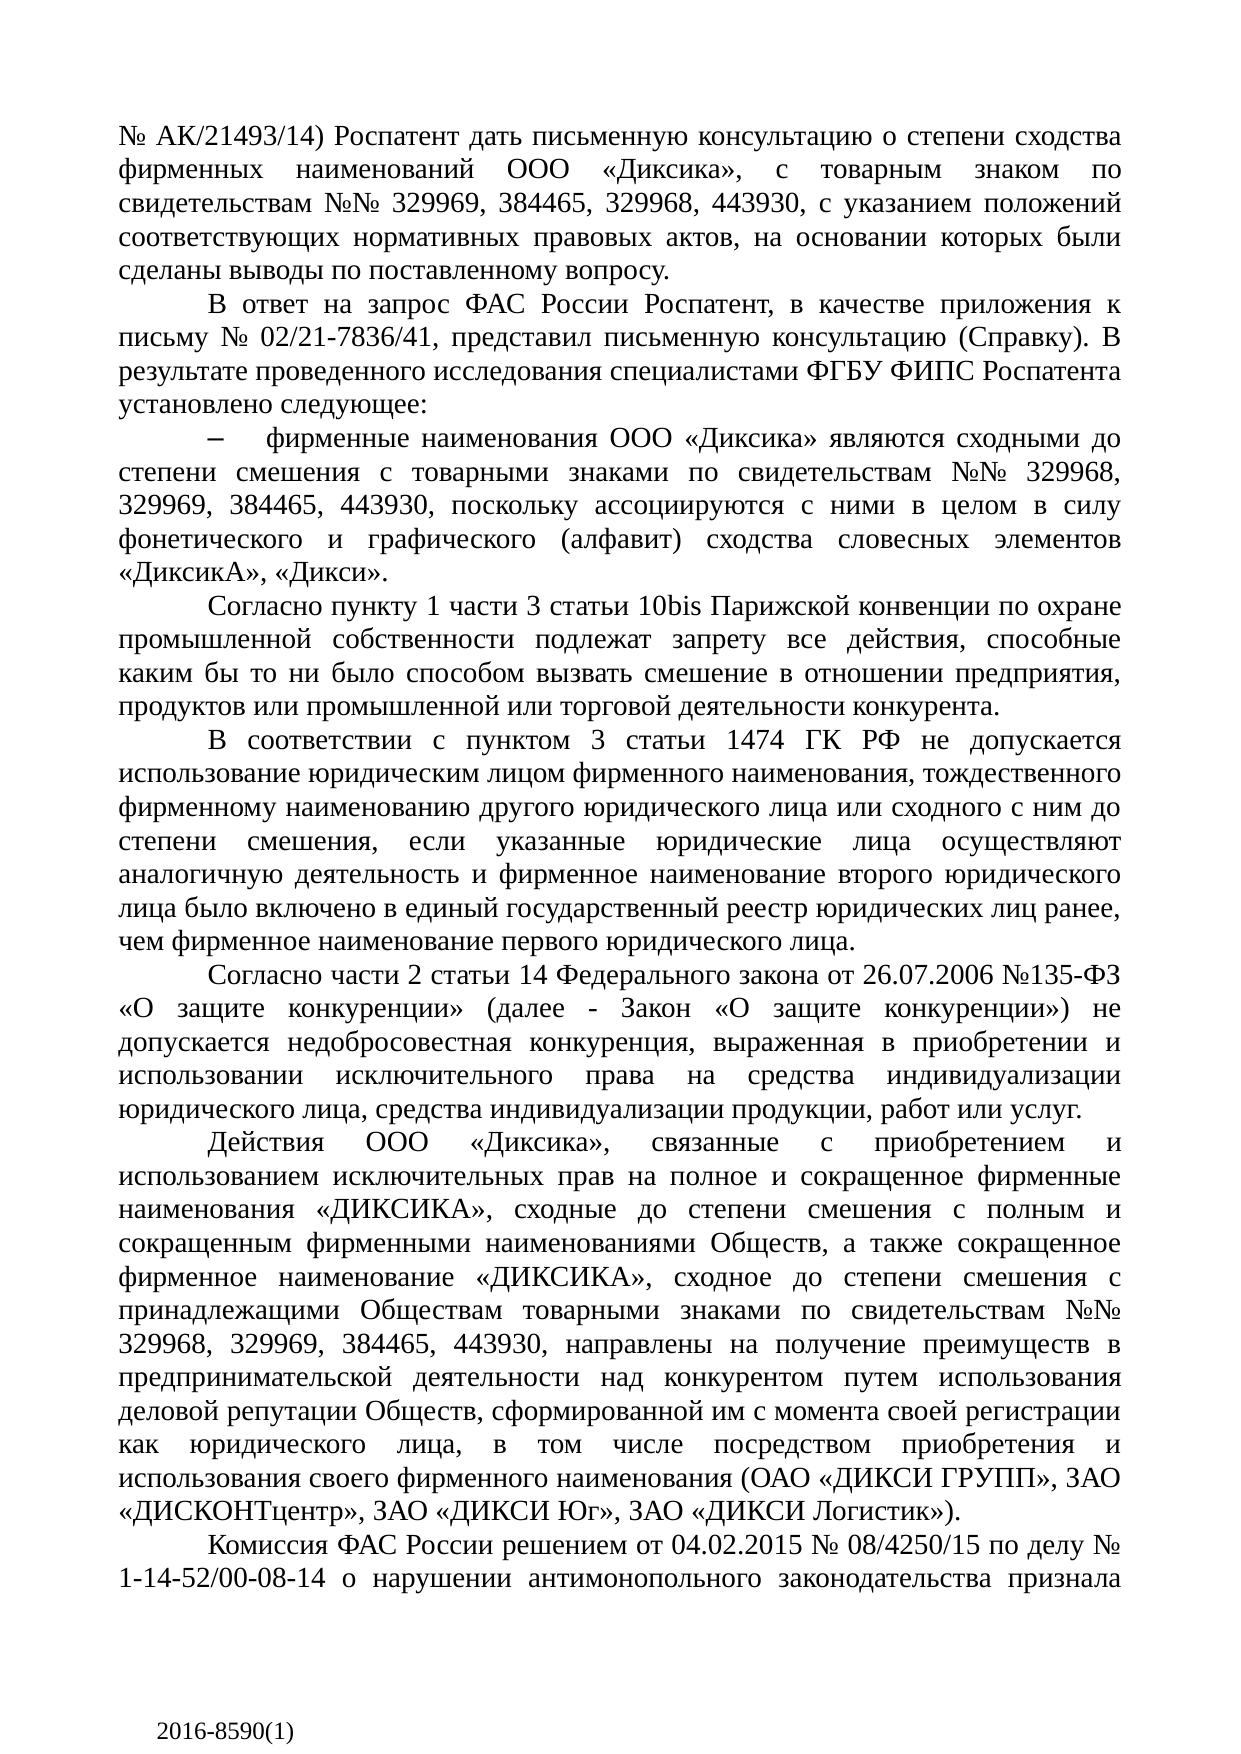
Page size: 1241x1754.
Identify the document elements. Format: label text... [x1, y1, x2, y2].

text Комиссия ФАС России решением от 04.02.2015 № 08/4250/15 по делу № 1-14-52/00-08-14 о нарушении антимонопольного законодательства признала [118, 1527, 1122, 1594]
text № АК/21493/14) Роспатент дать письменную консультацию о степени сходства фирменных наименований ООО «Диксика», c товарным знаком по свидетельствам №№ 329969, 384465, 329968, 443930, с указанием положений соответствующих нормативных правовых актов, на основании которых были сделаны выводы по поставленному вопросу. [118, 118, 1122, 286]
text Cогласно части 2 статьи 14 Федерального закона от 26.07.2006 №135-ФЗ «О защите конкуренции» (далее - Закон «О защите конкуренции») не допускается недобросовестная конкуренция, выраженная в приобретении и использовании исключительного права на средства индивидуализации юридического лица, средства индивидуализации продукции, работ или услуг. [118, 957, 1122, 1124]
text Действия ООО «Диксика», связанные с приобретением и использованием исключительных прав на полное и сокращенное фирменные наименования «ДИКСИКА», сходные до степени смешения с полным и сокращенным фирменными наименованиями Обществ, а также сокращенное фирменное наименование «ДИКСИКА», сходное до степени смешения с принадлежащими Обществам товарными знаками по свидетельствам №№ 329968, 329969, 384465, 443930, направлены на получение преимуществ в предпринимательской деятельности над конкурентом путем использования деловой репутации Обществ, сформированной им с момента своей регистрации как юридического лица, в том числе посредством приобретения и использования своего фирменного наименования (ОАО «ДИКСИ ГРУПП», ЗАО «ДИСКОНТцентр», ЗАО «ДИКСИ Юг», ЗАО «ДИКСИ Логистик»). [118, 1124, 1122, 1527]
text В соответствии с пунктом 3 статьи 1474 ГК РФ не допускается использование юридическим лицом фирменного наименования, тождественного фирменному наименованию другого юридического лица или сходного с ним до степени смешения, если указанные юридические лица осуществляют аналогичную деятельность и фирменное наименование второго юридического лица было включено в единый государственный реестр юридических лиц ранее, чем фирменное наименование первого юридического лица. [118, 722, 1122, 957]
text В ответ на запрос ФАС России Роспатент, в качестве приложения к письму № 02/21-7836/41, представил письменную консультацию (Справку). В результате проведенного исследования специалистами ФГБУ ФИПС Роспатента установлено следующее: [118, 286, 1122, 420]
text Согласно пункту 1 части 3 статьи 10bis Парижской конвенции по охране промышленной собственности подлежат запрету все действия, способные каким бы то ни было способом вызвать смешение в отношении предприятия, продуктов или промышленной или торговой деятельности конкурента. [118, 588, 1122, 722]
list фирменные наименования ООО «Диксика» являются сходными до степени смешения с товарными знаками по свидетельствам №№ 329968, 329969, 384465, 443930, поскольку ассоциируются с ними в целом в силу фонетического и графического (алфавит) сходства словесных элементов «ДиксикА», «Дикси». [118, 420, 1122, 588]
